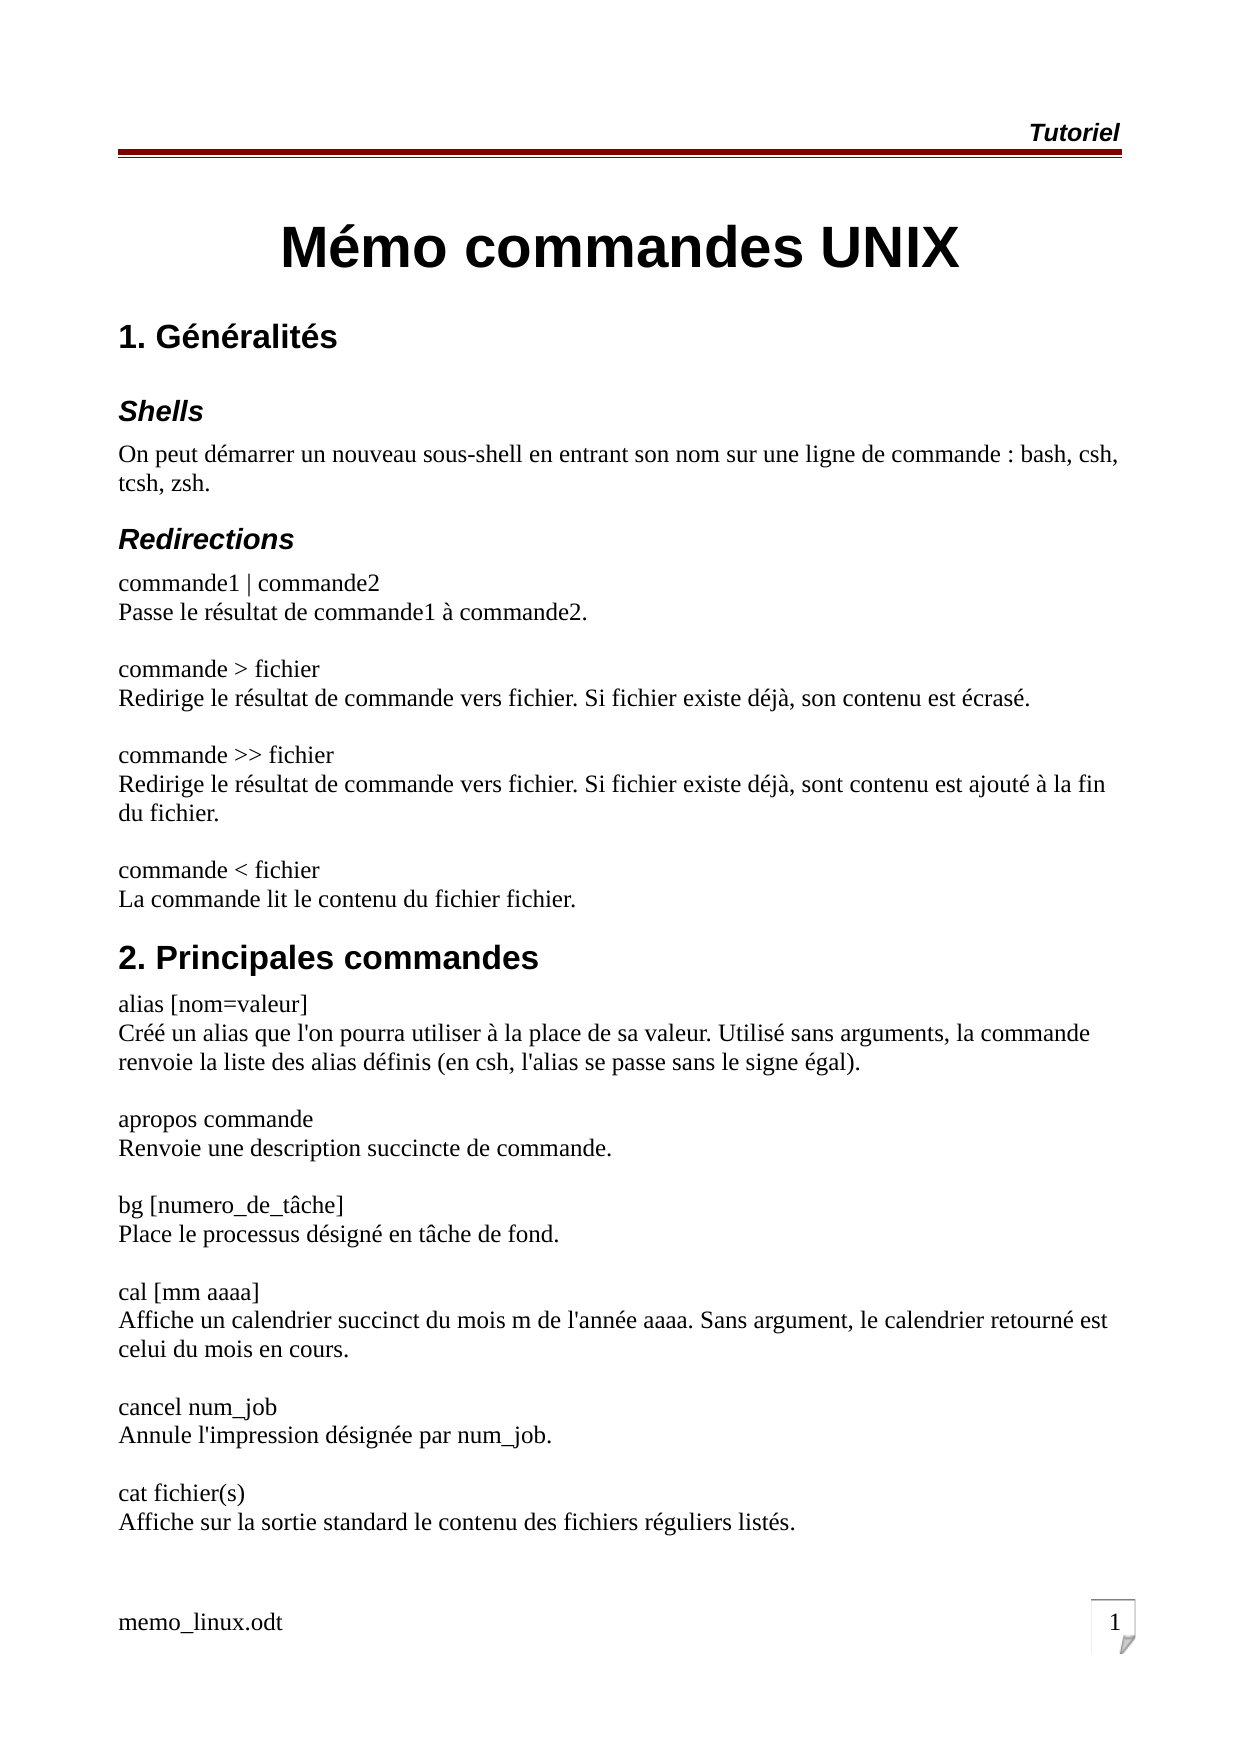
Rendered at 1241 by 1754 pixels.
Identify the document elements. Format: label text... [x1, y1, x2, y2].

text commande > fichier [118, 654, 1122, 683]
text Place le processus désigné en tâche de fond. [118, 1219, 1122, 1248]
text alias [nom=valeur] [118, 989, 1122, 1018]
text commande1 | commande2 [118, 568, 1122, 597]
title Mémo commandes UNIX [118, 213, 1122, 280]
text Créé un alias que l'on pourra utiliser à la place de sa valeur. Utilisé sans arguments, la commande renvoie la liste des alias définis (en csh, l'alias se passe sans le signe égal). [118, 1018, 1122, 1076]
text cancel num_job [118, 1392, 1122, 1421]
text Renvoie une description succincte de commande. [118, 1133, 1122, 1162]
subtitle 2. Principales commandes [118, 938, 1122, 977]
text apropos commande [118, 1104, 1122, 1133]
subtitle 1. Généralités [118, 317, 1122, 356]
subtitle Shells [118, 393, 1122, 427]
text cal [mm aaaa] [118, 1277, 1122, 1306]
text commande < fichier [118, 856, 1122, 884]
text bg [numero_de_tâche] [118, 1191, 1122, 1219]
text On peut démarrer un nouveau sous-shell en entrant son nom sur une ligne de commande : bash, csh, tcsh, zsh. [118, 439, 1122, 497]
text commande >> fichier [118, 741, 1122, 769]
subtitle Redirections [118, 522, 1122, 556]
text Affiche un calendrier succinct du mois m de l'année aaaa. Sans argument, le calendrier retourné est celui du mois en cours. [118, 1306, 1122, 1363]
text Passe le résultat de commande1 à commande2. [118, 597, 1122, 626]
text Redirige le résultat de commande vers fichier. Si fichier existe déjà, son contenu est écrasé. [118, 683, 1122, 712]
text La commande lit le contenu du fichier fichier. [118, 884, 1122, 913]
text Annule l'impression désignée par num_job. [118, 1421, 1122, 1449]
text Affiche sur la sortie standard le contenu des fichiers réguliers listés. [118, 1507, 1122, 1536]
text Redirige le résultat de commande vers fichier. Si fichier existe déjà, sont contenu est ajouté à la fin du fichier. [118, 769, 1122, 827]
text cat fichier(s) [118, 1478, 1122, 1507]
